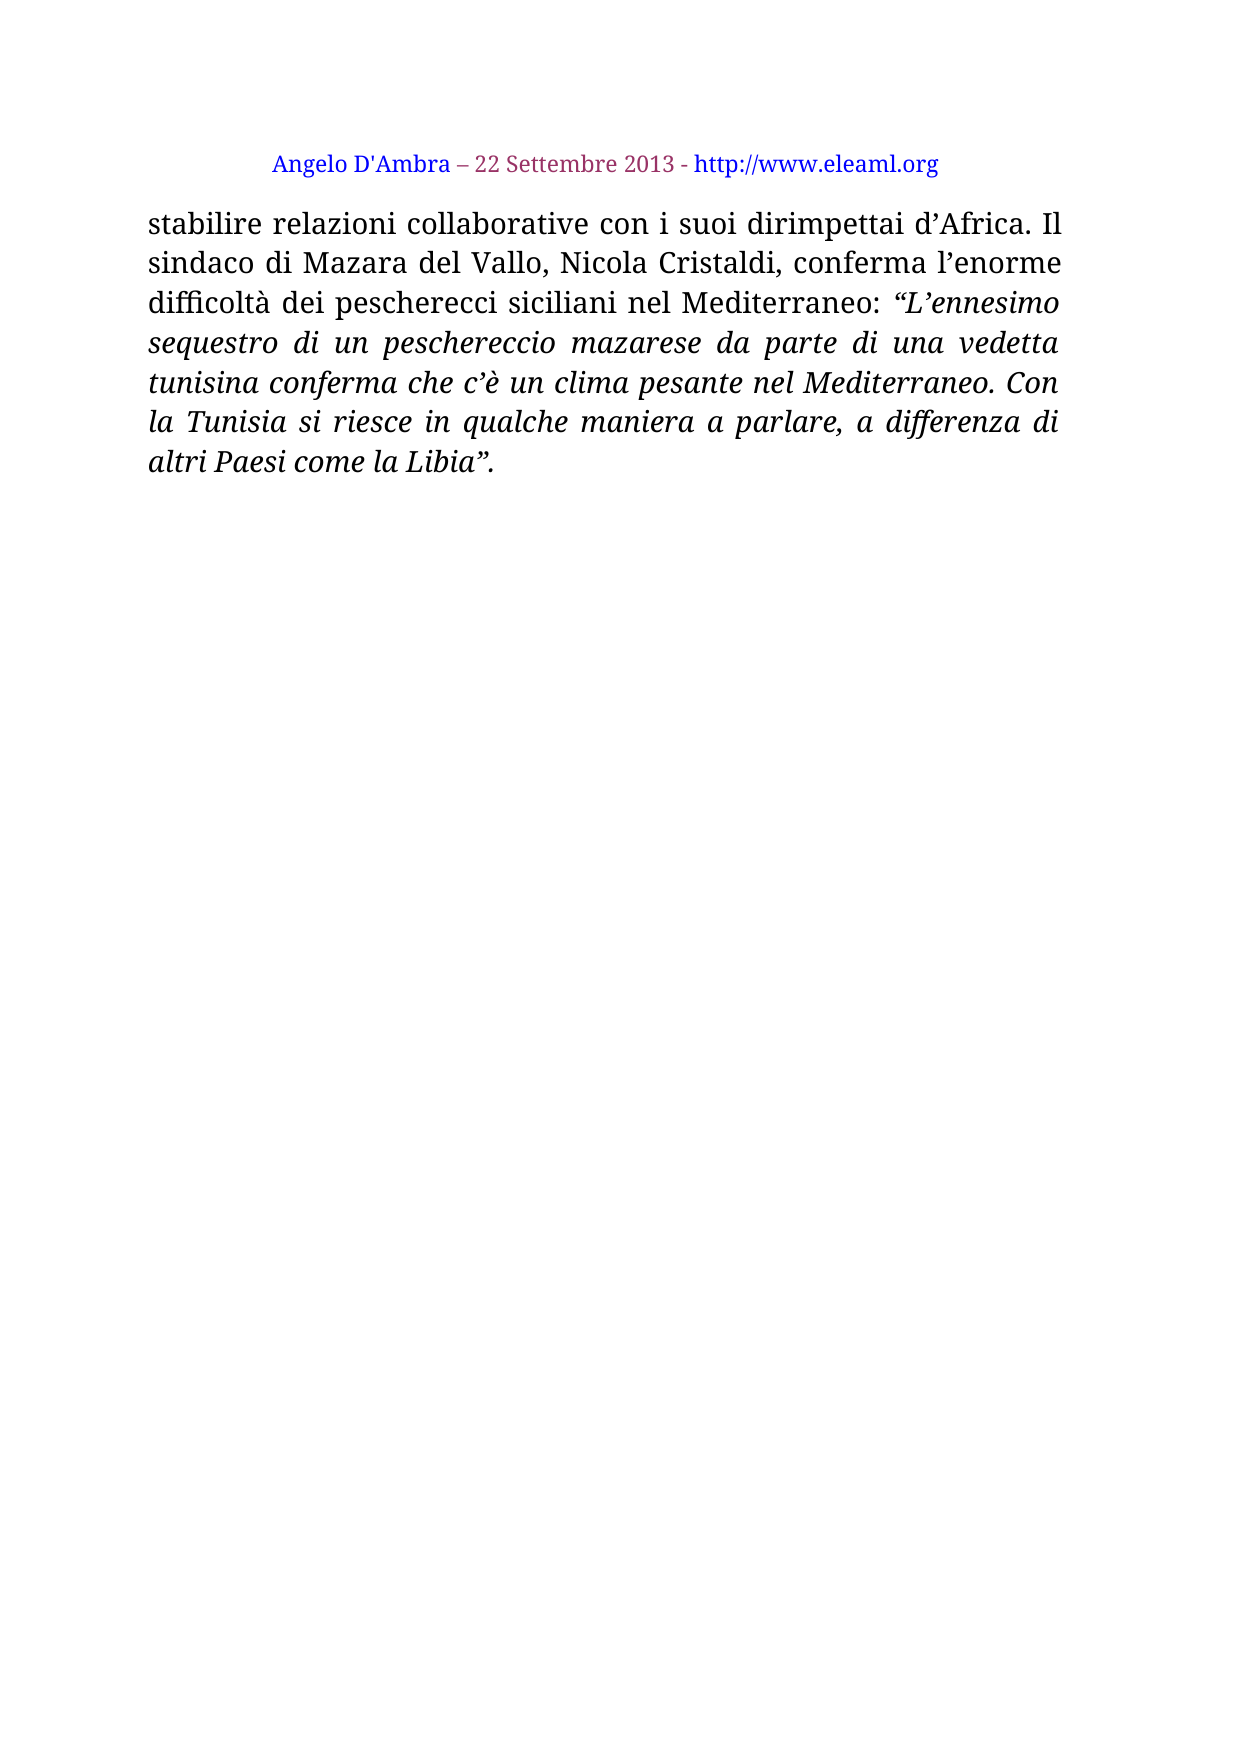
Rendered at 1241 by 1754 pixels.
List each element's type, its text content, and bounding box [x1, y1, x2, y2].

text stabilire relazioni collaborative con i suoi dirimpettai d’Africa. Il sindaco di Mazara del Vallo, Nicola Cristaldi, conferma l’enorme difficoltà dei pescherecci siciliani nel Mediterraneo: “L’ennesimo sequestro di un peschereccio mazarese da parte di una vedetta tunisina conferma che c’è un clima pesante nel Mediterraneo. Con la Tunisia si riesce in qualche maniera a parlare, a differenza di altri Paesi come la Libia”. [148, 203, 1063, 481]
